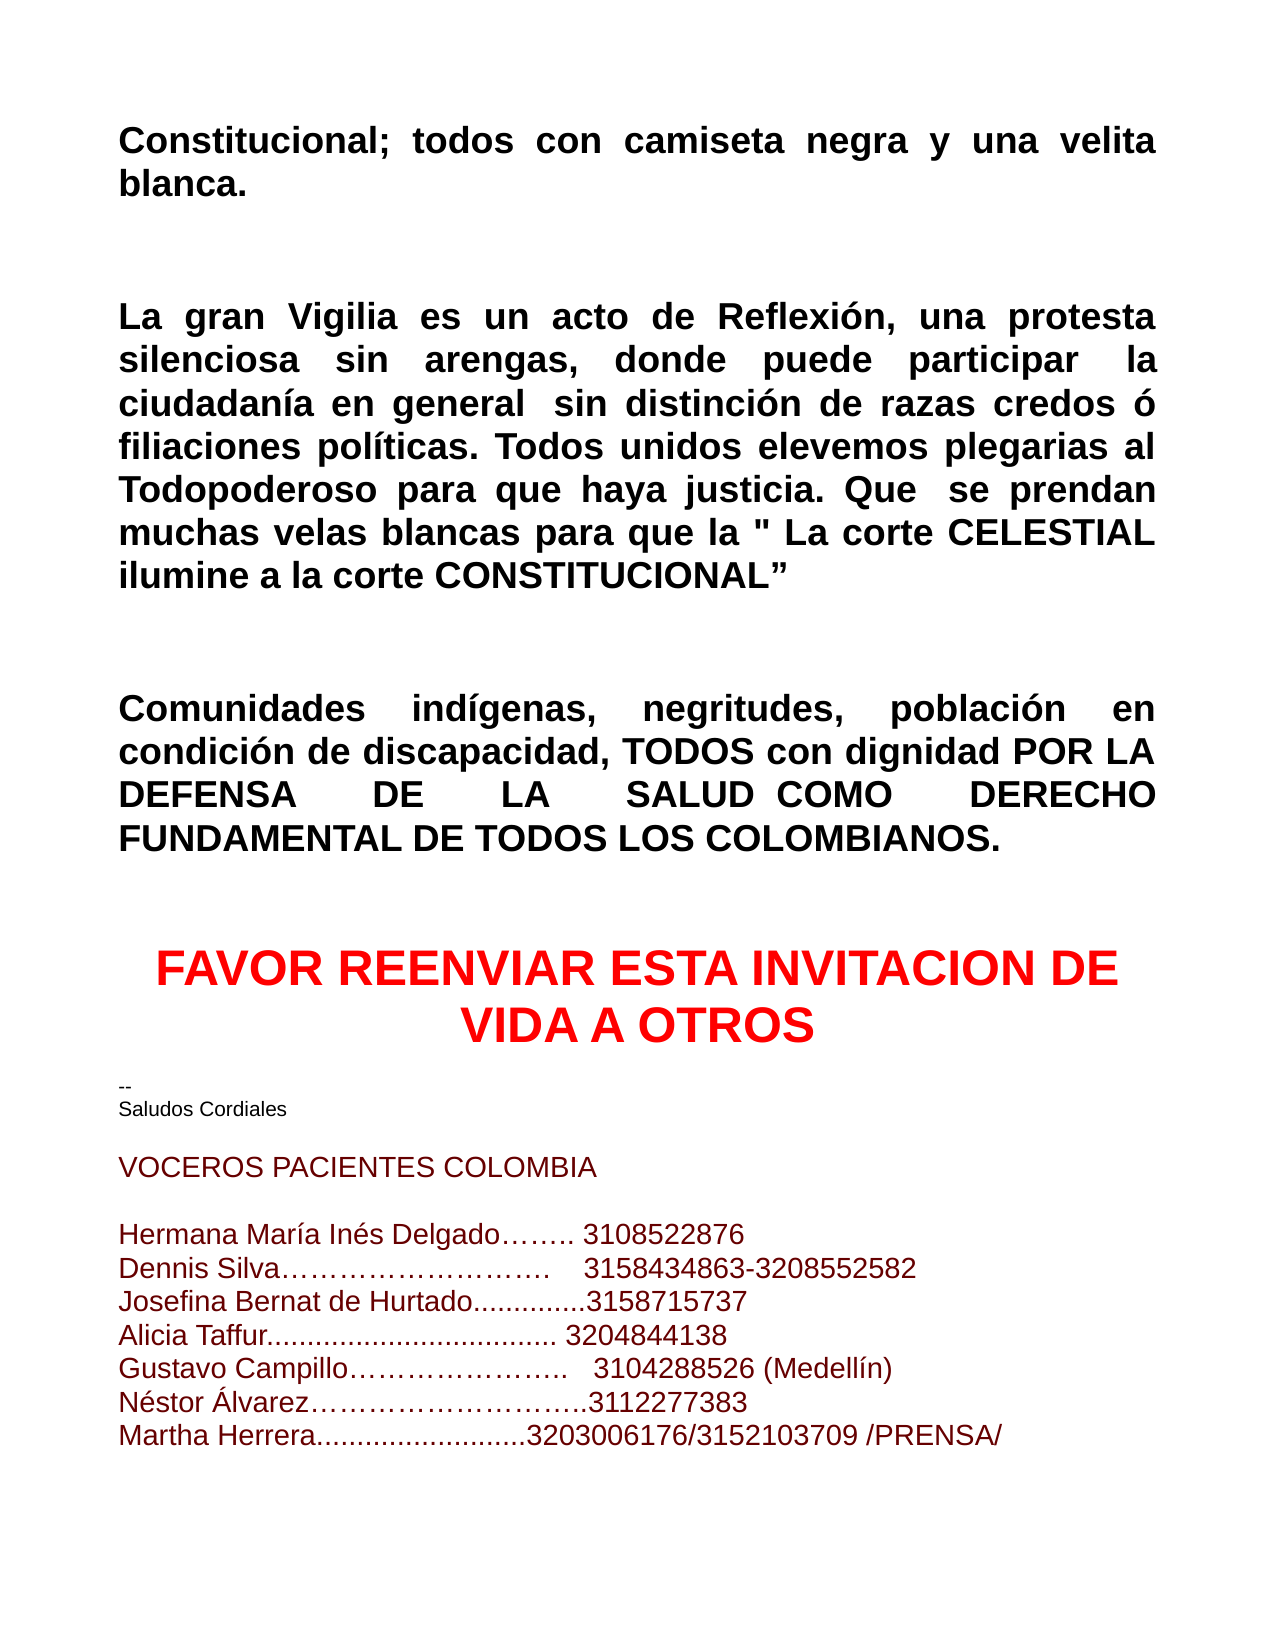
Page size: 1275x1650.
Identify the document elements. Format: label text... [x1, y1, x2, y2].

text Constitucional; todos con camiseta negra y una velita blanca. [118, 118, 1157, 204]
text Saludos Cordiales [118, 1097, 1157, 1121]
text La gran Vigilia es un acto de Reflexión, una protesta silenciosa sin arengas, donde puede participar la ciudadanía en general sin distinción de razas credos ó filiaciones políticas. Todos unidos elevemos plegarias al Todopoderoso para que haya justicia. Que se prendan muchas velas blancas para que la " La corte CELESTIAL ilumine a la corte CONSTITUCIONAL” [118, 294, 1157, 596]
text -- [118, 1074, 1157, 1097]
text Comunidades indígenas, negritudes, población en condición de discapacidad, TODOS con dignidad POR LA DEFENSA DE LA SALUD COMO DERECHO FUNDAMENTAL DE TODOS LOS COLOMBIANOS. [118, 686, 1157, 859]
text FAVOR REENVIAR ESTA INVITACION DE VIDA A OTROS [118, 938, 1157, 1053]
text Martha Herrera..........................3203006176/3152103709 /PRENSA/ [118, 1418, 1157, 1452]
text VOCEROS PACIENTES COLOMBIA Hermana María Inés Delgado…….. 3108522876 Dennis Silva………………………. 3158434863-3208552582 Josefina Bernat de Hurtado..............3158715737 Alicia Taffur.................................... 3204844138 Gustavo Campillo………………….. 3104288526 (Medellín) Néstor Álvarez………………………..3112277383 [118, 1150, 1157, 1418]
